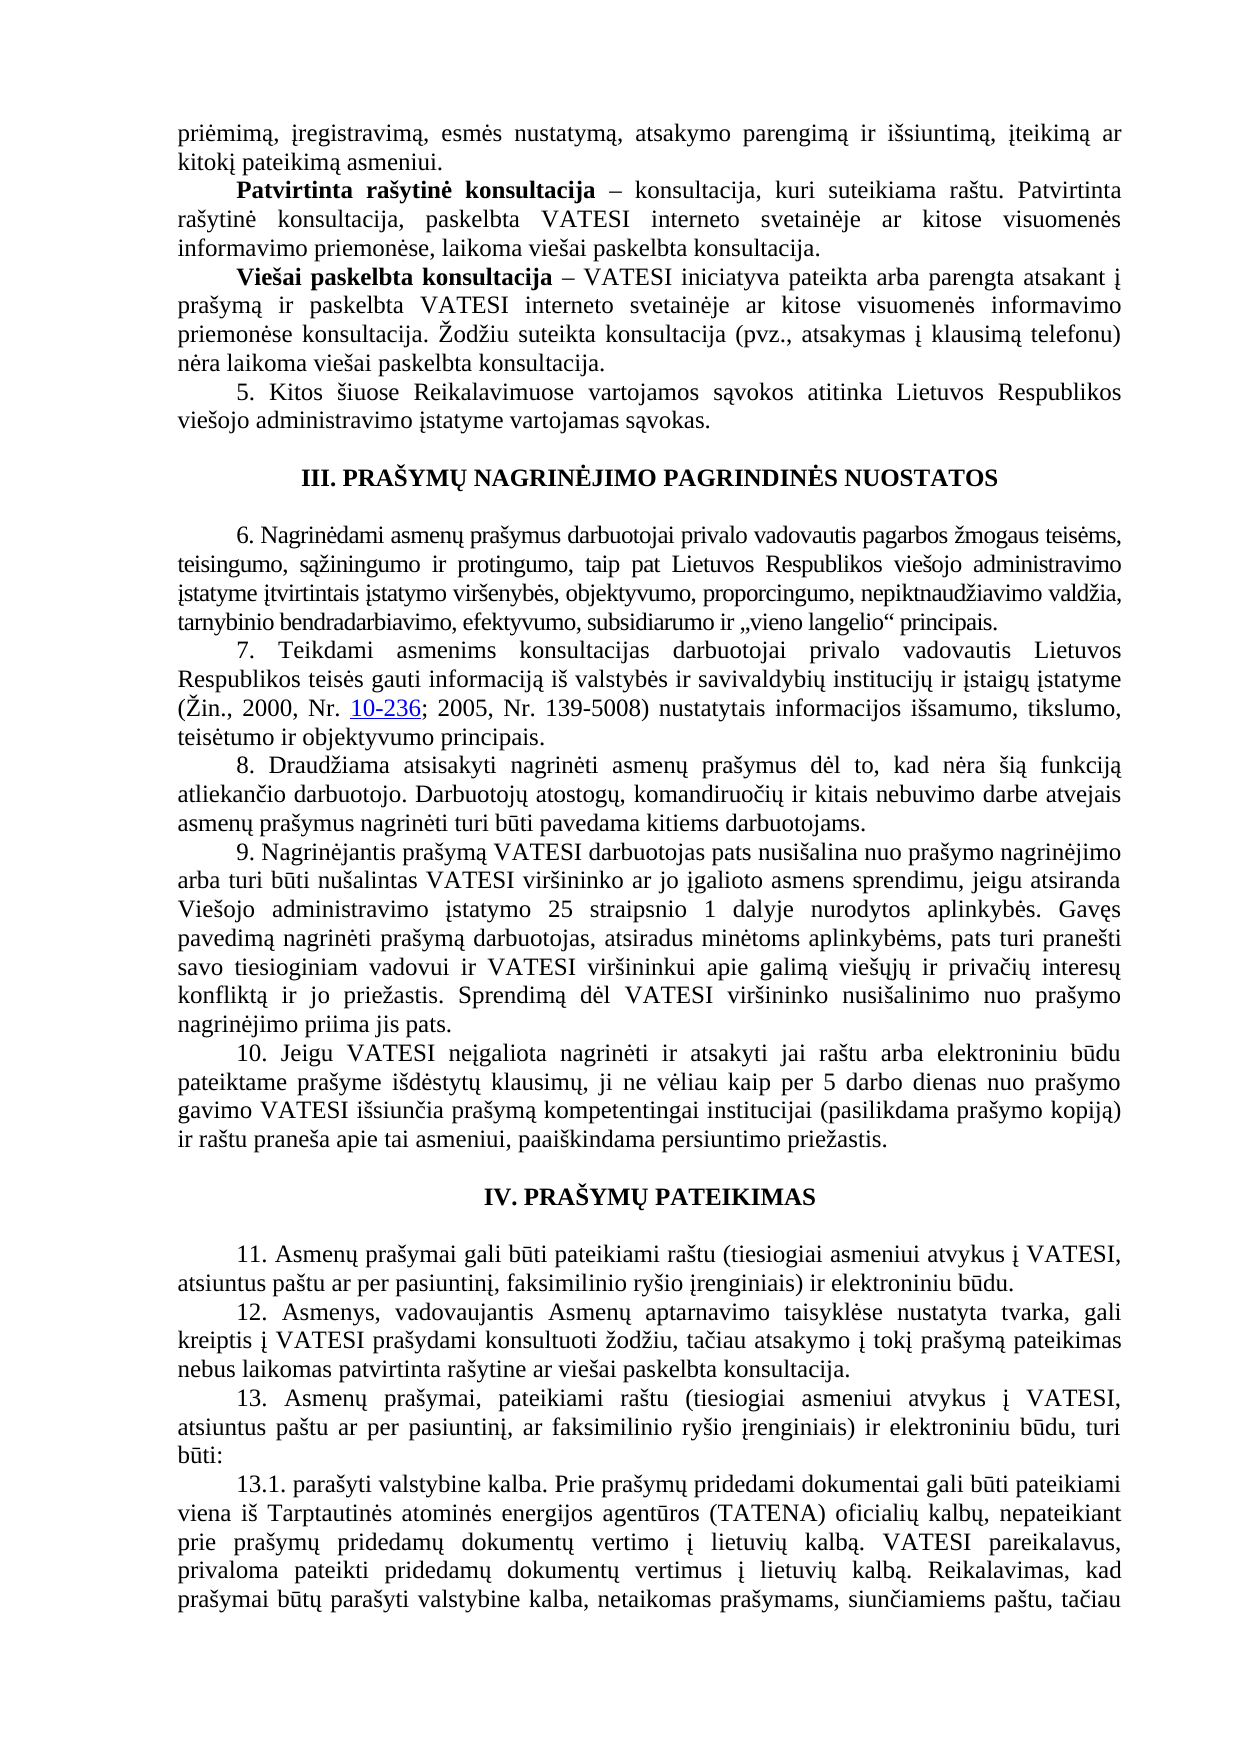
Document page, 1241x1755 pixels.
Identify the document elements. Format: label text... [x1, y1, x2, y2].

text 13. Asmenų prašymai, pateikiami raštu (tiesiogiai asmeniui atvykus į VATESI, atsiuntus paštu ar per pasiuntinį, ar faksimilinio ryšio įrenginiais) ir elektroniniu būdu, turi būti: [177, 1383, 1122, 1469]
text 7. Teikdami asmenims konsultacijas darbuotojai privalo vadovautis Lietuvos Respublikos teisės gauti informaciją iš valstybės ir savivaldybių institucijų ir įstaigų įstatyme (Žin., 2000, Nr. 10-236; 2005, Nr. 139-5008) nustatytais informacijos išsamumo, tikslumo, teisėtumo ir objektyvumo principais. [177, 636, 1122, 751]
text 6. Nagrinėdami asmenų prašymus darbuotojai privalo vadovautis pagarbos žmogaus teisėms, teisingumo, sąžiningumo ir protingumo, taip pat Lietuvos Respublikos viešojo administravimo įstatyme įtvirtintais įstatymo viršenybės, objektyvumo, proporcingumo, nepiktnaudžiavimo valdžia, tarnybinio bendradarbiavimo, efektyvumo, subsidiarumo ir „vieno langelio“ principais. [177, 521, 1122, 636]
text 5. Kitos šiuose Reikalavimuose vartojamos sąvokos atitinka Lietuvos Respublikos viešojo administravimo įstatyme vartojamas sąvokas. [177, 377, 1122, 434]
text III. PRAŠYMŲ NAGRINĖJIMO PAGRINDINĖS NUOSTATOS [177, 463, 1122, 492]
text 11. Asmenų prašymai gali būti pateikiami raštu (tiesiogiai asmeniui atvykus į VATESI, atsiuntus paštu ar per pasiuntinį, faksimilinio ryšio įrenginiais) ir elektroniniu būdu. [177, 1239, 1122, 1297]
text priėmimą, įregistravimą, esmės nustatymą, atsakymo parengimą ir išsiuntimą, įteikimą ar kitokį pateikimą asmeniui. [177, 118, 1122, 176]
text 13.1. parašyti valstybine kalba. Prie prašymų pridedami dokumentai gali būti pateikiami viena iš Tarptautinės atominės energijos agentūros (TATENA) oficialių kalbų, nepateikiant prie prašymų pridedamų dokumentų vertimo į lietuvių kalbą. VATESI pareikalavus, privaloma pateikti pridedamų dokumentų vertimus į lietuvių kalbą. Reikalavimas, kad prašymai būtų parašyti valstybine kalba, netaikomas prašymams, siunčiamiems paštu, tačiau [177, 1469, 1122, 1613]
text 10. Jeigu VATESI neįgaliota nagrinėti ir atsakyti jai raštu arba elektroniniu būdu pateiktame prašyme išdėstytų klausimų, ji ne vėliau kaip per 5 darbo dienas nuo prašymo gavimo VATESI išsiunčia prašymą kompetentingai institucijai (pasilikdama prašymo kopiją) ir raštu praneša apie tai asmeniui, paaiškindama persiuntimo priežastis. [177, 1038, 1122, 1153]
text IV. PRAŠYMŲ PATEIKIMAS [177, 1182, 1122, 1211]
text 12. Asmenys, vadovaujantis Asmenų aptarnavimo taisyklėse nustatyta tvarka, gali kreiptis į VATESI prašydami konsultuoti žodžiu, tačiau atsakymo į tokį prašymą pateikimas nebus laikomas patvirtinta rašytine ar viešai paskelbta konsultacija. [177, 1297, 1122, 1383]
text Patvirtinta rašytinė konsultacija – konsultacija, kuri suteikiama raštu. Patvirtinta rašytinė konsultacija, paskelbta VATESI interneto svetainėje ar kitose visuomenės informavimo priemonėse, laikoma viešai paskelbta konsultacija. [177, 176, 1122, 262]
text 9. Nagrinėjantis prašymą VATESI darbuotojas pats nusišalina nuo prašymo nagrinėjimo arba turi būti nušalintas VATESI viršininko ar jo įgalioto asmens sprendimu, jeigu atsiranda Viešojo administravimo įstatymo 25 straipsnio 1 dalyje nurodytos aplinkybės. Gavęs pavedimą nagrinėti prašymą darbuotojas, atsiradus minėtoms aplinkybėms, pats turi pranešti savo tiesioginiam vadovui ir VATESI viršininkui apie galimą viešųjų ir privačių interesų konfliktą ir jo priežastis. Sprendimą dėl VATESI viršininko nusišalinimo nuo prašymo nagrinėjimo priima jis pats. [177, 837, 1122, 1038]
text Viešai paskelbta konsultacija – VATESI iniciatyva pateikta arba parengta atsakant į prašymą ir paskelbta VATESI interneto svetainėje ar kitose visuomenės informavimo priemonėse konsultacija. Žodžiu suteikta konsultacija (pvz., atsakymas į klausimą telefonu) nėra laikoma viešai paskelbta konsultacija. [177, 262, 1122, 377]
text 8. Draudžiama atsisakyti nagrinėti asmenų prašymus dėl to, kad nėra šią funkciją atliekančio darbuotojo. Darbuotojų atostogų, komandiruočių ir kitais nebuvimo darbe atvejais asmenų prašymus nagrinėti turi būti pavedama kitiems darbuotojams. [177, 751, 1122, 837]
